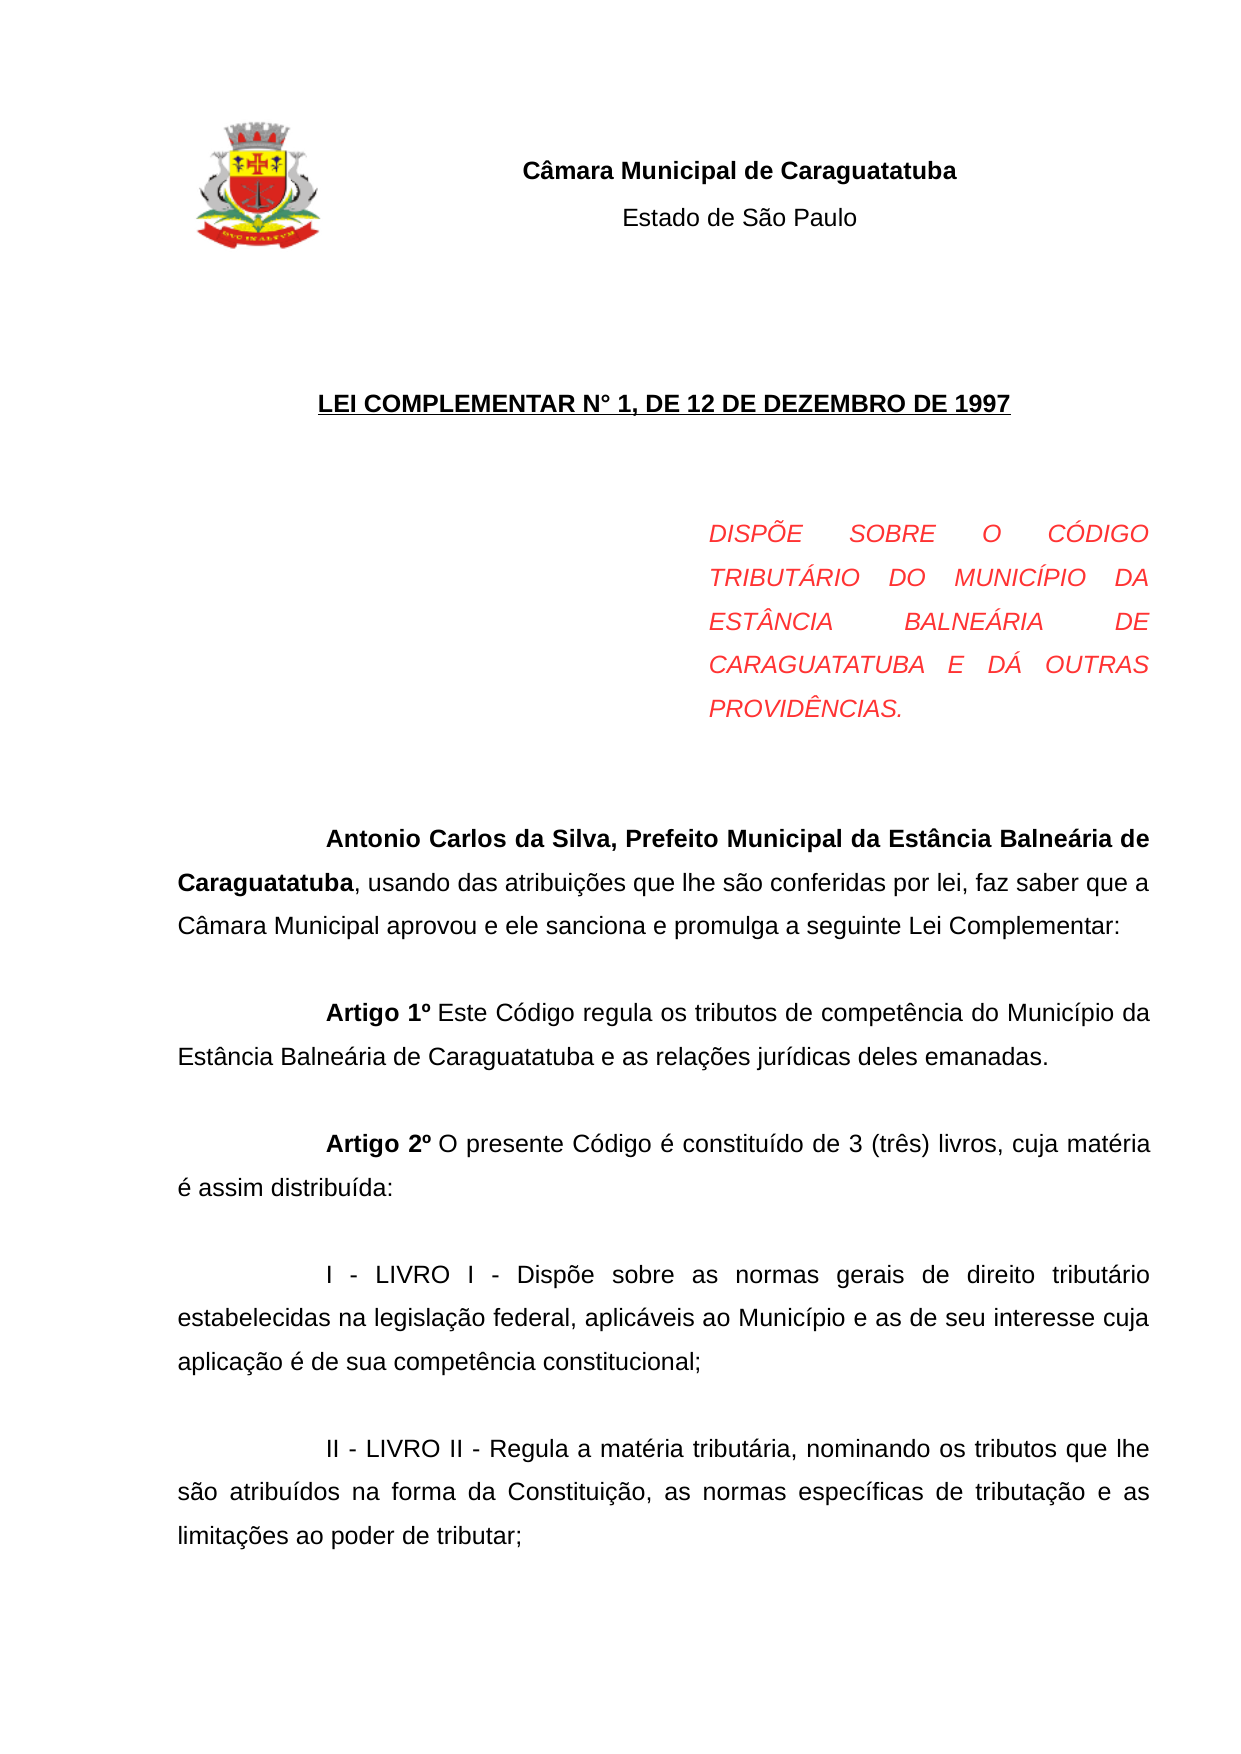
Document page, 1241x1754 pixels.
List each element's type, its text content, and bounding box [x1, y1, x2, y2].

text Câmara Municipal de Caraguatatuba [328, 156, 1152, 185]
text Artigo 2º O presente Código é constituído de 3 (três) livros, cuja matéria é assim distribuída: [177, 1129, 1152, 1201]
subtitle DISPÕE SOBRE O CÓDIGO TRIBUTÁRIO DO MUNICÍPIO DA ESTÂNCIA BALNEÁRIA DE CARAGUATATUBA E DÁ OUTRAS PROVIDÊNCIAS. [709, 519, 1152, 722]
text Antonio Carlos da Silva, Prefeito Municipal da Estância Balneária de Caraguatatuba, usando das atribuições que lhe são conferidas por lei, faz saber que a Câmara Municipal aprovou e ele sanciona e promulga a seguinte Lei Complementar: [177, 824, 1152, 940]
text Estado de São Paulo [328, 203, 1152, 232]
text I - LIVRO I - Dispõe sobre as normas gerais de direito tributário estabelecidas na legislação federal, aplicáveis ao Município e as de seu interesse cuja aplicação é de sua competência constitucional; [177, 1259, 1152, 1376]
text II - LIVRO II - Regula a matéria tributária, nominando os tributos que lhe são atribuídos na forma da Constituição, as normas específicas de tributação e as limitações ao poder de tributar; [177, 1434, 1152, 1550]
picture [192, 118, 326, 253]
text [177, 203, 192, 232]
text LEI COMPLEMENTAR N° 1, de 12 DE DEZEMBRO DE 1997 [177, 389, 1152, 418]
text Artigo 1º Este Código regula os tributos de competência do Município da Estância Balneária de Caraguatatuba e as relações jurídicas deles emanadas. [177, 998, 1152, 1071]
